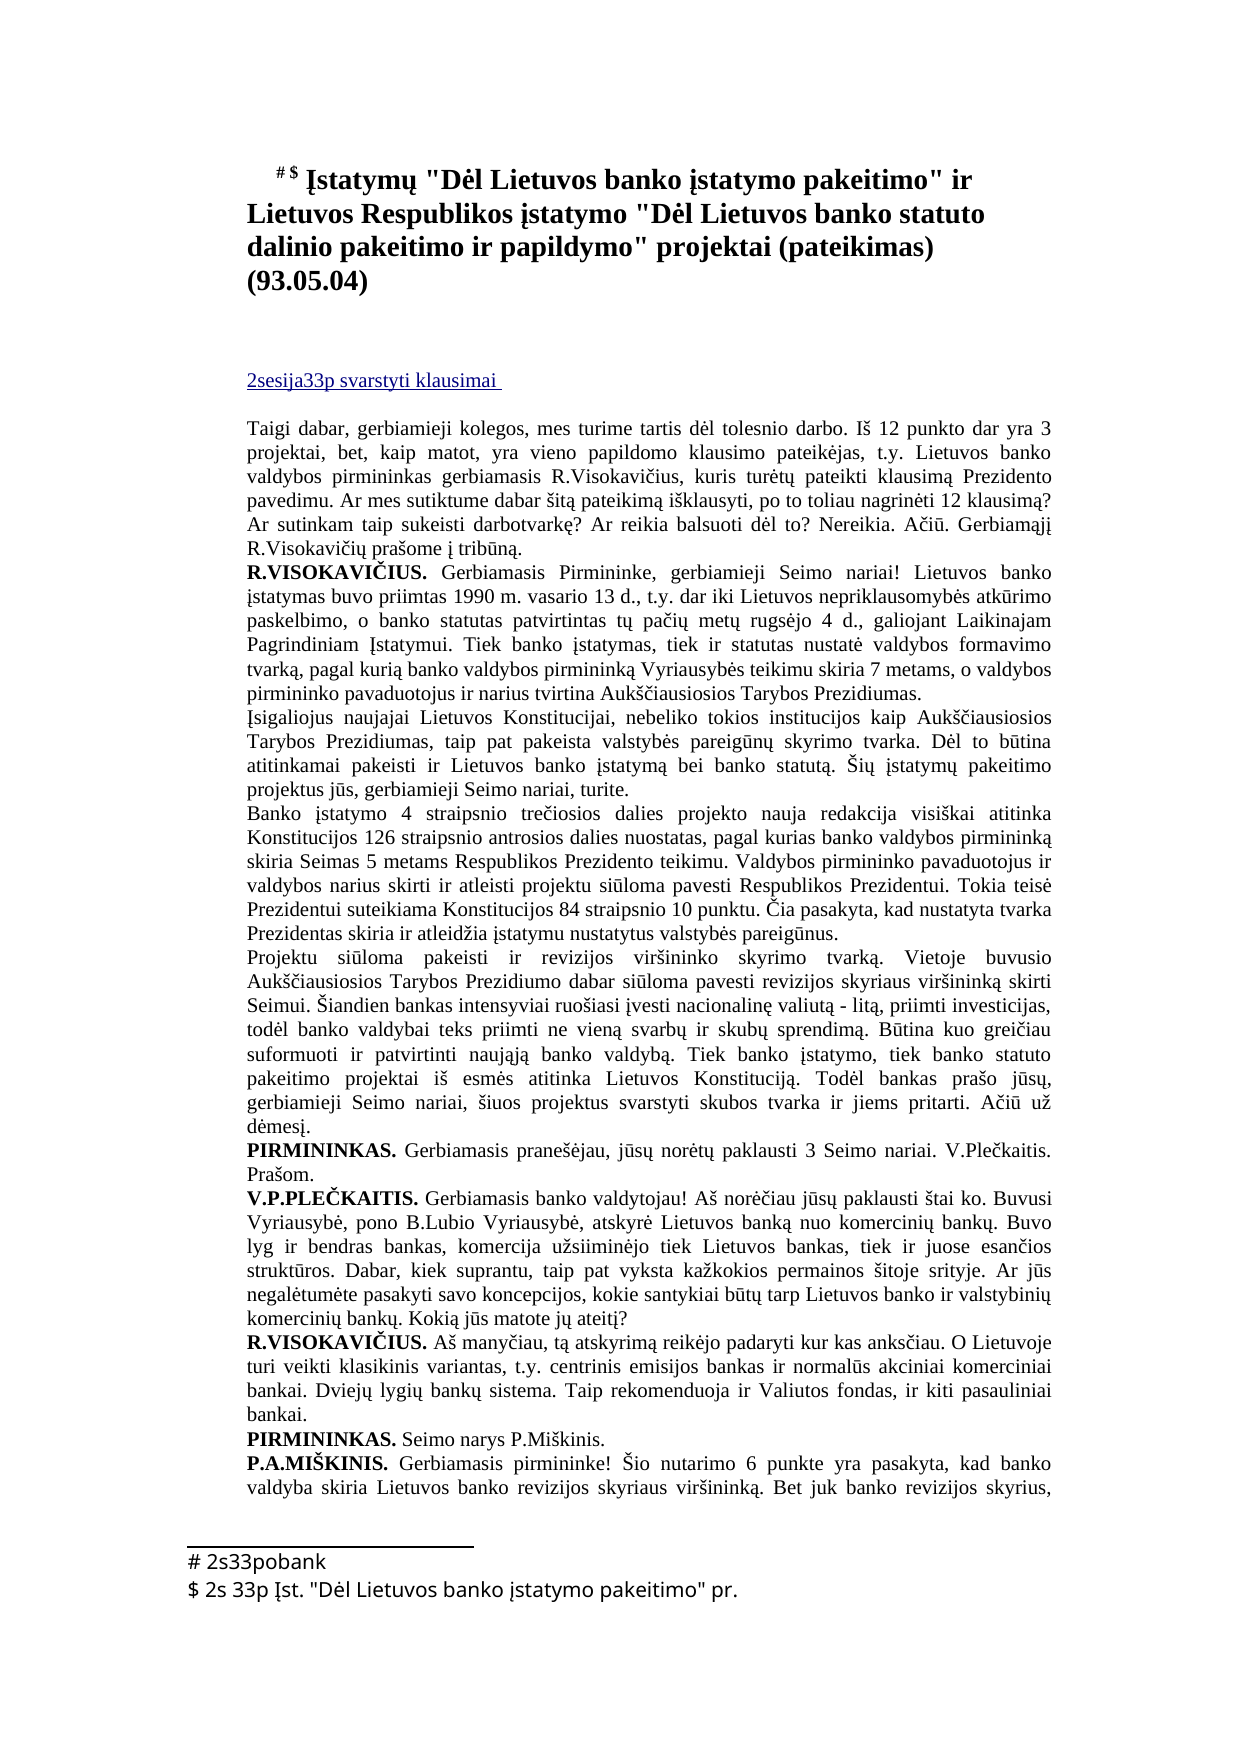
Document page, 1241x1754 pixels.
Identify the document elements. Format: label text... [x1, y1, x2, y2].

text V.P.PLEČKAITIS. Gerbiamasis banko valdytojau! Aš norėčiau jūsų paklausti štai ko. Buvusi Vyriausybė, pono B.Lubio Vyriausybė, atskyrė Lietuvos banką nuo komercinių bankų. Buvo lyg ir bendras bankas, komercija užsiiminėjo tiek Lietuvos bankas, tiek ir juose esančios struktūros. Dabar, kiek suprantu, taip pat vyksta kažkokios permainos šitoje srityje. Ar jūs negalėtumėte pasakyti savo koncepcijos, kokie santykiai būtų tarp Lietuvos banko ir valstybinių komercinių bankų. Kokią jūs matote jų ateitį? [247, 1186, 1053, 1330]
text R.VISOKAVIČIUS. Gerbiamasis Pirmininke, gerbiamieji Seimo nariai! Lietuvos banko įstatymas buvo priimtas 1990 m. vasario 13 d., t.y. dar iki Lietuvos nepriklausomybės atkūrimo paskelbimo, o banko statutas patvirtintas tų pačių metų rugsėjo 4 d., galiojant Laikinajam Pagrindiniam Įstatymui. Tiek banko įstatymas, tiek ir statutas nustatė valdybos formavimo tvarką, pagal kurią banko valdybos pirmininką Vyriausybės teikimu skiria 7 metams, o valdybos pirmininko pavaduotojus ir narius tvirtina Aukščiausiosios Tarybos Prezidiumas. [247, 560, 1053, 704]
text Taigi dabar, gerbiamieji kolegos, mes turime tartis dėl tolesnio darbo. Iš 12 punkto dar yra 3 projektai, bet, kaip matot, yra vieno papildomo klausimo pateikėjas, t.y. Lietuvos banko valdybos pirmininkas gerbiamasis R.Visokavičius, kuris turėtų pateikti klausimą Prezidento pavedimu. Ar mes sutiktume dabar šitą pateikimą išklausyti, po to toliau nagrinėti 12 klausimą? Ar sutinkam taip sukeisti darbotvarkę? Ar reikia balsuoti dėl to? Nereikia. Ačiū. Gerbiamąjį R.Visokavičių prašome į tribūną. [247, 416, 1053, 560]
text 2sesija33p svarstyti klausimai [247, 368, 1053, 392]
text Įsigaliojus naujajai Lietuvos Konstitucijai, nebeliko tokios institucijos kaip Aukščiausiosios Tarybos Prezidiumas, taip pat pakeista valstybės pareigūnų skyrimo tvarka. Dėl to būtina atitinkamai pakeisti ir Lietuvos banko įstatymą bei banko statutą. Šių įstatymų pakeitimo projektus jūs, gerbiamieji Seimo nariai, turite. [247, 704, 1053, 801]
text PIRMININKAS. Seimo narys P.Miškinis. [247, 1426, 1053, 1451]
text PIRMININKAS. Gerbiamasis pranešėjau, jūsų norėtų paklausti 3 Seimo nariai. V.Plečkaitis. Prašom. [247, 1138, 1053, 1186]
text Įstatymų "Dėl Lietuvos banko įstatymo pakeitimo" ir Lietuvos Respublikos įstatymo "Dėl Lietuvos banko statuto dalinio pakeitimo ir papildymo" projektai (pateikimas) (93.05.04) [247, 162, 1053, 297]
text Projektu siūloma pakeisti ir revizijos viršininko skyrimo tvarką. Vietoje buvusio Aukščiausiosios Tarybos Prezidiumo dabar siūloma pavesti revizijos skyriaus viršininką skirti Seimui. Šiandien bankas intensyviai ruošiasi įvesti nacionalinę valiutą - litą, priimti investicijas, todėl banko valdybai teks priimti ne vieną svarbų ir skubų sprendimą. Būtina kuo greičiau suformuoti ir patvirtinti naująją banko valdybą. Tiek banko įstatymo, tiek banko statuto pakeitimo projektai iš esmės atitinka Lietuvos Konstituciją. Todėl bankas prašo jūsų, gerbiamieji Seimo nariai, šiuos projektus svarstyti skubos tvarka ir jiems pritarti. Ačiū už dėmesį. [247, 945, 1053, 1138]
text 2s33pobank [187, 1547, 1053, 1576]
text P.A.MIŠKINIS. Gerbiamasis pirmininke! Šio nutarimo 6 punkte yra pasakyta, kad banko valdyba skiria Lietuvos banko revizijos skyriaus viršininką. Bet juk banko revizijos skyrius, [247, 1451, 1053, 1499]
text Banko įstatymo 4 straipsnio trečiosios dalies projekto nauja redakcija visiškai atitinka Konstitucijos 126 straipsnio antrosios dalies nuostatas, pagal kurias banko valdybos pirmininką skiria Seimas 5 metams Respublikos Prezidento teikimu. Valdybos pirmininko pavaduotojus ir valdybos narius skirti ir atleisti projektu siūloma pavesti Respublikos Prezidentui. Tokia teisė Prezidentui suteikiama Konstitucijos 84 straipsnio 10 punktu. Čia pasakyta, kad nustatyta tvarka Prezidentas skiria ir atleidžia įstatymu nustatytus valstybės pareigūnus. [247, 801, 1053, 945]
text R.VISOKAVIČIUS. Aš manyčiau, tą atskyrimą reikėjo padaryti kur kas anksčiau. O Lietuvoje turi veikti klasikinis variantas, t.y. centrinis emisijos bankas ir normalūs akciniai komerciniai bankai. Dviejų lygių bankų sistema. Taip rekomenduoja ir Valiutos fondas, ir kiti pasauliniai bankai. [247, 1330, 1053, 1426]
text 2s 33p Įst. "Dėl Lietuvos banko įstatymo pakeitimo" pr. [187, 1576, 1053, 1604]
